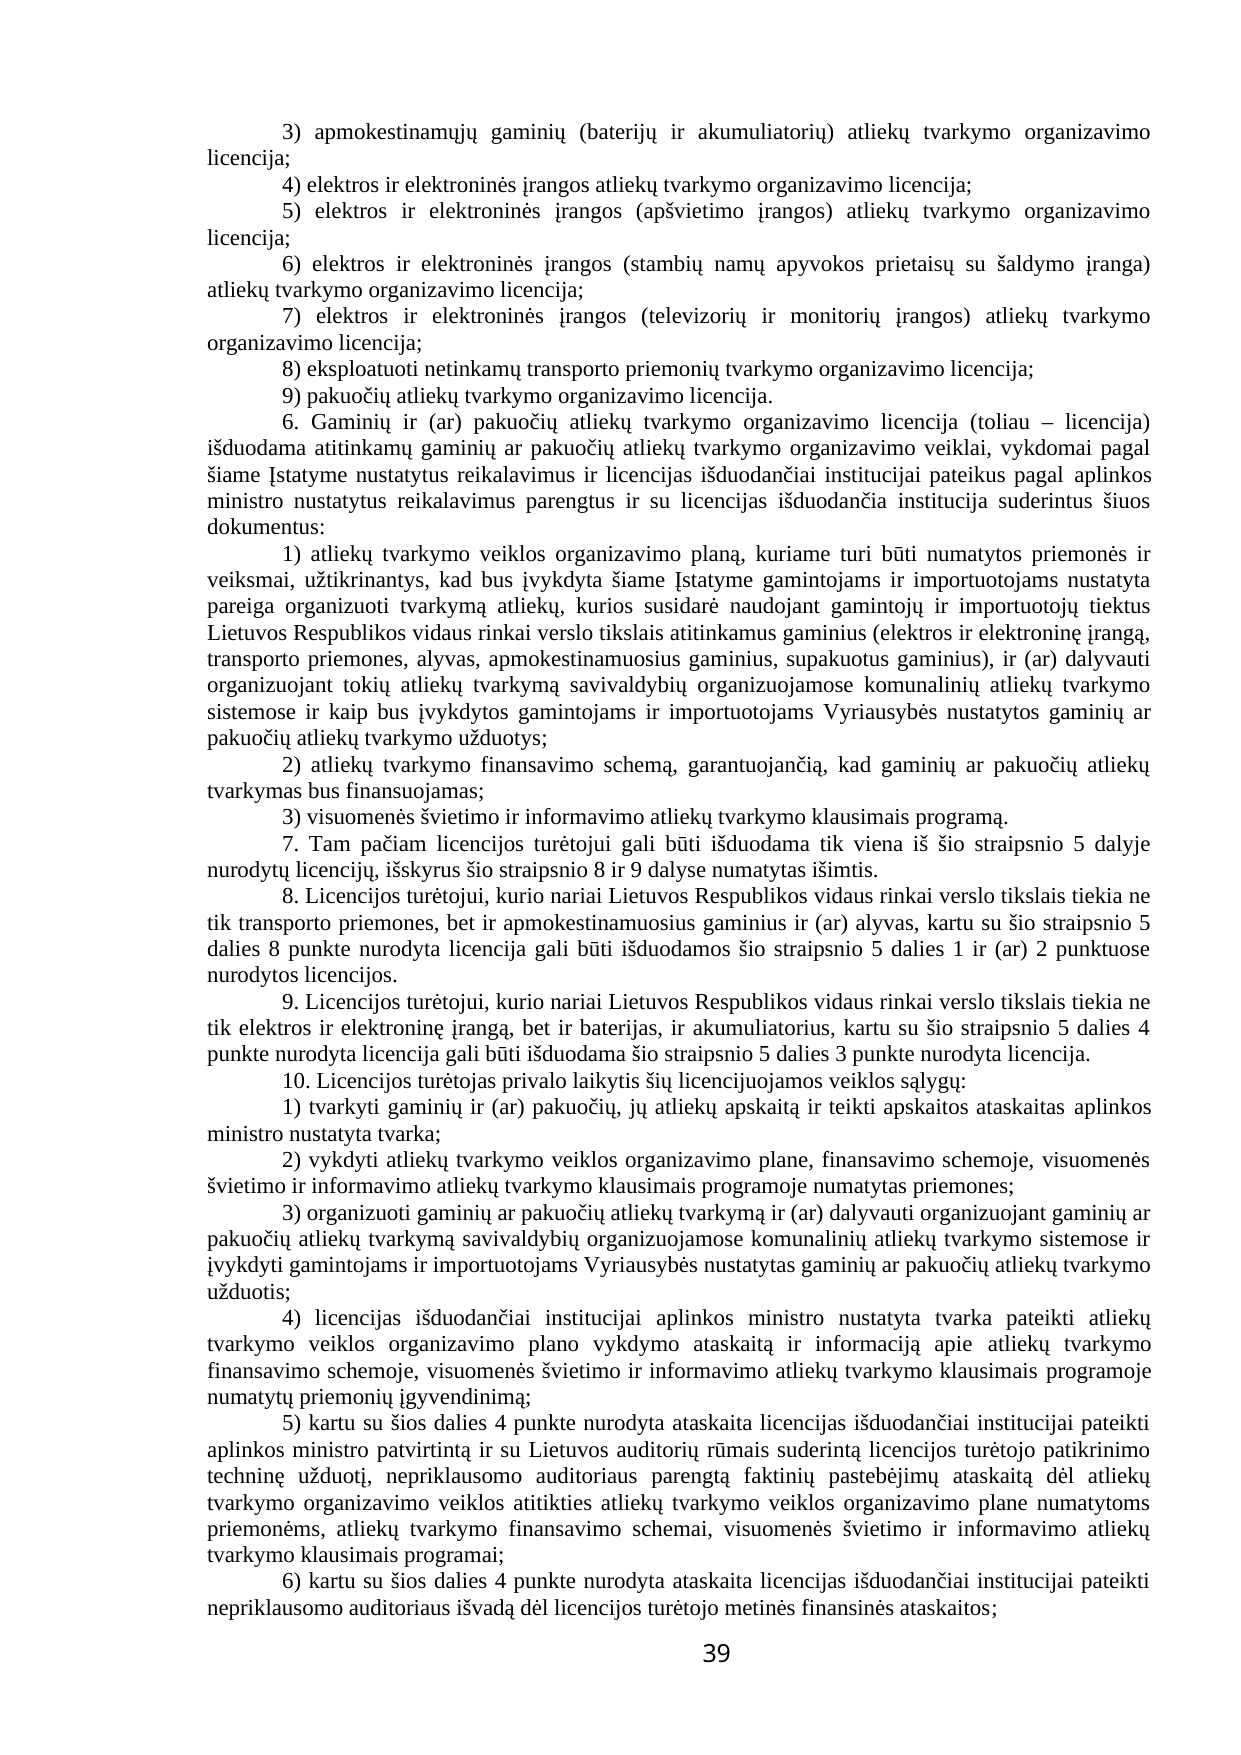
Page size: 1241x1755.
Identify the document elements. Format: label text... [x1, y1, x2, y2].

text 7. Tam pačiam licencijos turėtojui gali būti išduodama tik viena iš šio straipsnio 5 dalyje nurodytų licencijų, išskyrus šio straipsnio 8 ir 9 dalyse numatytas išimtis. [207, 830, 1152, 882]
text 1) tvarkyti gaminių ir (ar) pakuočių, jų atliekų apskaitą ir teikti apskaitos ataskaitas aplinkos ministro nustatyta tvarka; [207, 1093, 1152, 1146]
text 3) apmokestinamųjų gaminių (baterijų ir akumuliatorių) atliekų tvarkymo organizavimo licencija; [207, 118, 1152, 171]
text 5) elektros ir elektroninės įrangos (apšvietimo įrangos) atliekų tvarkymo organizavimo licencija; [207, 197, 1152, 250]
text 2) vykdyti atliekų tvarkymo veiklos organizavimo plane, finansavimo schemoje, visuomenės švietimo ir informavimo atliekų tvarkymo klausimais programoje numatytas priemones; [207, 1146, 1152, 1199]
text 1) atliekų tvarkymo veiklos organizavimo planą, kuriame turi būti numatytos priemonės ir veiksmai, užtikrinantys, kad bus įvykdyta šiame Įstatyme gamintojams ir importuotojams nustatyta pareiga organizuoti tvarkymą atliekų, kurios susidarė naudojant gamintojų ir importuotojų tiektus Lietuvos Respublikos vidaus rinkai verslo tikslais atitinkamus gaminius (elektros ir elektroninę įrangą, transporto priemones, alyvas, apmokestinamuosius gaminius, supakuotus gaminius), ir (ar) dalyvauti organizuojant tokių atliekų tvarkymą savivaldybių organizuojamose komunalinių atliekų tvarkymo sistemose ir kaip bus įvykdytos gamintojams ir importuotojams Vyriausybės nustatytos gaminių ar pakuočių atliekų tvarkymo užduotys; [207, 540, 1152, 751]
text 8. Licencijos turėtojui, kurio nariai Lietuvos Respublikos vidaus rinkai verslo tikslais tiekia ne tik transporto priemones, bet ir apmokestinamuosius gaminius ir (ar) alyvas, kartu su šio straipsnio 5 dalies 8 punkte nurodyta licencija gali būti išduodamos šio straipsnio 5 dalies 1 ir (ar) 2 punktuose nurodytos licencijos. [207, 882, 1152, 988]
text 6) elektros ir elektroninės įrangos (stambių namų apyvokos prietaisų su šaldymo įranga) atliekų tvarkymo organizavimo licencija; [207, 250, 1152, 303]
text 9. Licencijos turėtojui, kurio nariai Lietuvos Respublikos vidaus rinkai verslo tikslais tiekia ne tik elektros ir elektroninę įrangą, bet ir baterijas, ir akumuliatorius, kartu su šio straipsnio 5 dalies 4 punkte nurodyta licencija gali būti išduodama šio straipsnio 5 dalies 3 punkte nurodyta licencija. [207, 988, 1152, 1067]
text 6) kartu su šios dalies 4 punkte nurodyta ataskaita licencijas išduodančiai institucijai pateikti nepriklausomo auditoriaus išvadą dėl licencijos turėtojo metinės finansinės ataskaitos; [207, 1568, 1152, 1620]
text 3) visuomenės švietimo ir informavimo atliekų tvarkymo klausimais programą. [207, 803, 1152, 830]
text 5) kartu su šios dalies 4 punkte nurodyta ataskaita licencijas išduodančiai institucijai pateikti aplinkos ministro patvirtintą ir su Lietuvos auditorių rūmais suderintą licencijos turėtojo patikrinimo techninę užduotį, nepriklausomo auditoriaus parengtą faktinių pastebėjimų ataskaitą dėl atliekų tvarkymo organizavimo veiklos atitikties atliekų tvarkymo veiklos organizavimo plane numatytoms priemonėms, atliekų tvarkymo finansavimo schemai, visuomenės švietimo ir informavimo atliekų tvarkymo klausimais programai; [207, 1409, 1152, 1568]
text 8) eksploatuoti netinkamų transporto priemonių tvarkymo organizavimo licencija; [207, 355, 1152, 382]
text 6. Gaminių ir (ar) pakuočių atliekų tvarkymo organizavimo licencija (toliau – licencija) išduodama atitinkamų gaminių ar pakuočių atliekų tvarkymo organizavimo veiklai, vykdomai pagal šiame Įstatyme nustatytus reikalavimus ir licencijas išduodančiai institucijai pateikus pagal aplinkos ministro nustatytus reikalavimus parengtus ir su licencijas išduodančia institucija suderintus šiuos dokumentus: [207, 408, 1152, 540]
text 7) elektros ir elektroninės įrangos (televizorių ir monitorių įrangos) atliekų tvarkymo organizavimo licencija; [207, 303, 1152, 355]
text 3) organizuoti gaminių ar pakuočių atliekų tvarkymą ir (ar) dalyvauti organizuojant gaminių ar pakuočių atliekų tvarkymą savivaldybių organizuojamose komunalinių atliekų tvarkymo sistemose ir įvykdyti gamintojams ir importuotojams Vyriausybės nustatytas gaminių ar pakuočių atliekų tvarkymo užduotis; [207, 1199, 1152, 1304]
text 9) pakuočių atliekų tvarkymo organizavimo licencija. [207, 382, 1152, 408]
text 4) elektros ir elektroninės įrangos atliekų tvarkymo organizavimo licencija; [207, 171, 1152, 197]
text 4) licencijas išduodančiai institucijai aplinkos ministro nustatyta tvarka pateikti atliekų tvarkymo veiklos organizavimo plano vykdymo ataskaitą ir informaciją apie atliekų tvarkymo finansavimo schemoje, visuomenės švietimo ir informavimo atliekų tvarkymo klausimais programoje numatytų priemonių įgyvendinimą; [207, 1304, 1152, 1409]
text 10. Licencijos turėtojas privalo laikytis šių licencijuojamos veiklos sąlygų: [207, 1067, 1152, 1093]
text 2) atliekų tvarkymo finansavimo schemą, garantuojančią, kad gaminių ar pakuočių atliekų tvarkymas bus finansuojamas; [207, 751, 1152, 803]
